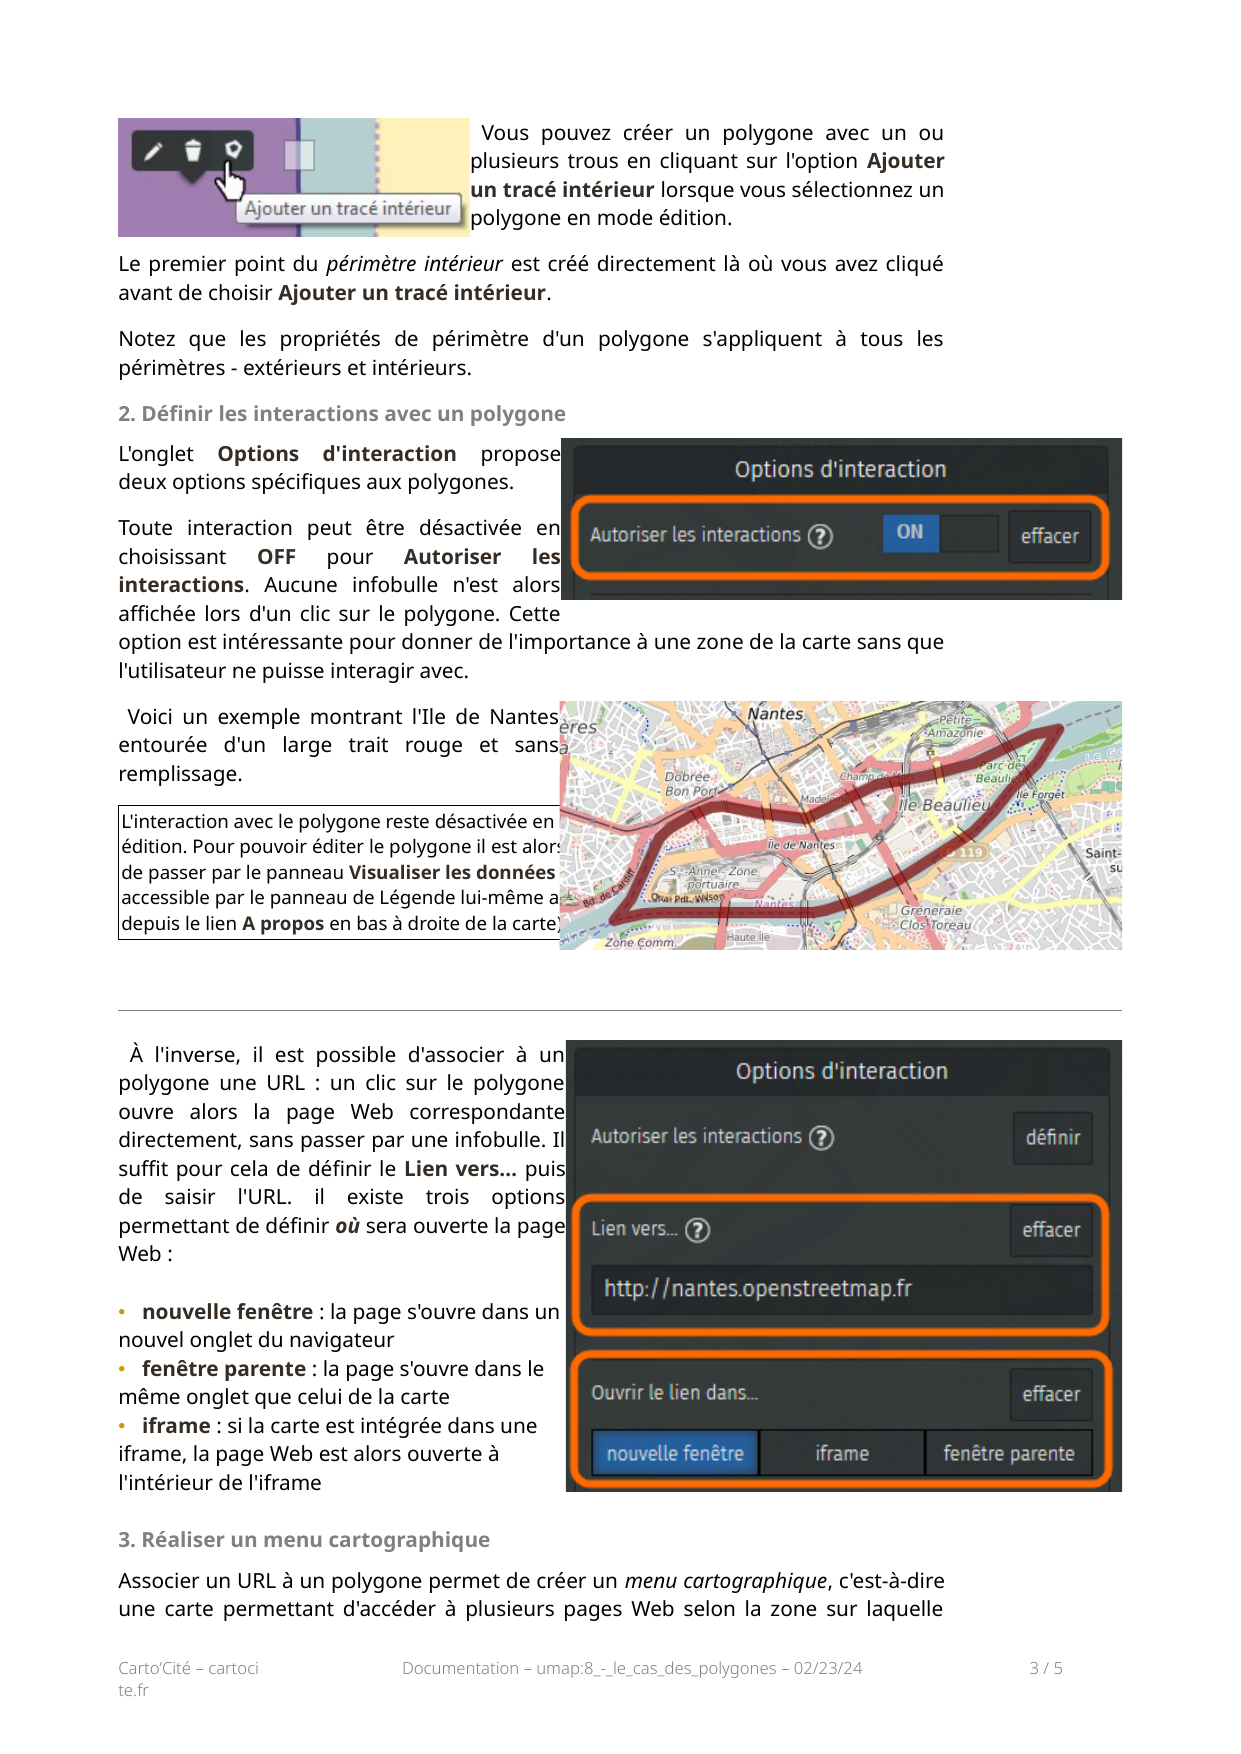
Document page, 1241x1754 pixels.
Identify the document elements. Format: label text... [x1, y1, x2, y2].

list nouvelle fenêtre : la page s'ouvre dans un nouvel onglet du navigateur [118, 1297, 565, 1354]
picture [561, 438, 1123, 600]
text L'onglet Options d'interaction propose deux options spécifiques aux polygones. [118, 439, 561, 496]
subtitle 3. Réaliser un menu cartographique [118, 1526, 1122, 1554]
text Toute interaction peut être désactivée en choisissant OFF pour Autoriser les interactions. Aucune infobulle n'est alors affichée lors d'un clic sur le polygone. Cette option est intéressante pour donner de l'importance à une zone de la carte sans que l'utilisateur ne puisse interagir avec. [118, 513, 945, 684]
subtitle 2. Définir les interactions avec un polygone [118, 399, 1122, 427]
table_header L'interaction avec le polygone reste désactivée en mode édition. Pour pouvoir éditer le polygone il est alors nécessaire de passer par le panneau Visualiser les données (toujours accessible par le panneau de Légende lui-même accessible depuis le lien A propos en bas à droite de la carte). [119, 806, 559, 938]
text Associer un URL à un polygone permet de créer un menu cartographique, c'est-à-dire une carte permettant d'accéder à plusieurs pages Web selon la zone sur laquelle [118, 1566, 945, 1623]
text Vous pouvez créer un polygone avec un ou plusieurs trous en cliquant sur l'option Ajouter un tracé intérieur lorsque vous sélectionnez un polygone en mode édition. [470, 118, 945, 232]
picture [559, 701, 1123, 950]
picture [118, 118, 470, 237]
picture [565, 1040, 1123, 1492]
text Voici un exemple montrant l'Ile de Nantes entourée d'un large trait rouge et sans remplissage. [118, 702, 559, 787]
list iframe : si la carte est intégrée dans une iframe, la page Web est alors ouverte à l'intérieur de l'iframe [118, 1411, 945, 1496]
list fenêtre parente : la page s'ouvre dans le même onglet que celui de la carte [118, 1354, 565, 1411]
text Notez que les propriétés de périmètre d'un polygone s'appliquent à tous les périmètres - extérieurs et intérieurs. [118, 324, 945, 381]
text Le premier point du périmètre intérieur est créé directement là où vous avez cliqué avant de choisir Ajouter un tracé intérieur. [118, 249, 945, 306]
text À l'inverse, il est possible d'associer à un polygone une URL : un clic sur le polygone ouvre alors la page Web correspondante directement, sans passer par une infobulle. Il suffit pour cela de définir le Lien vers… puis de saisir l'URL. il existe trois options permettant de définir où sera ouverte la page Web : [118, 1040, 565, 1268]
